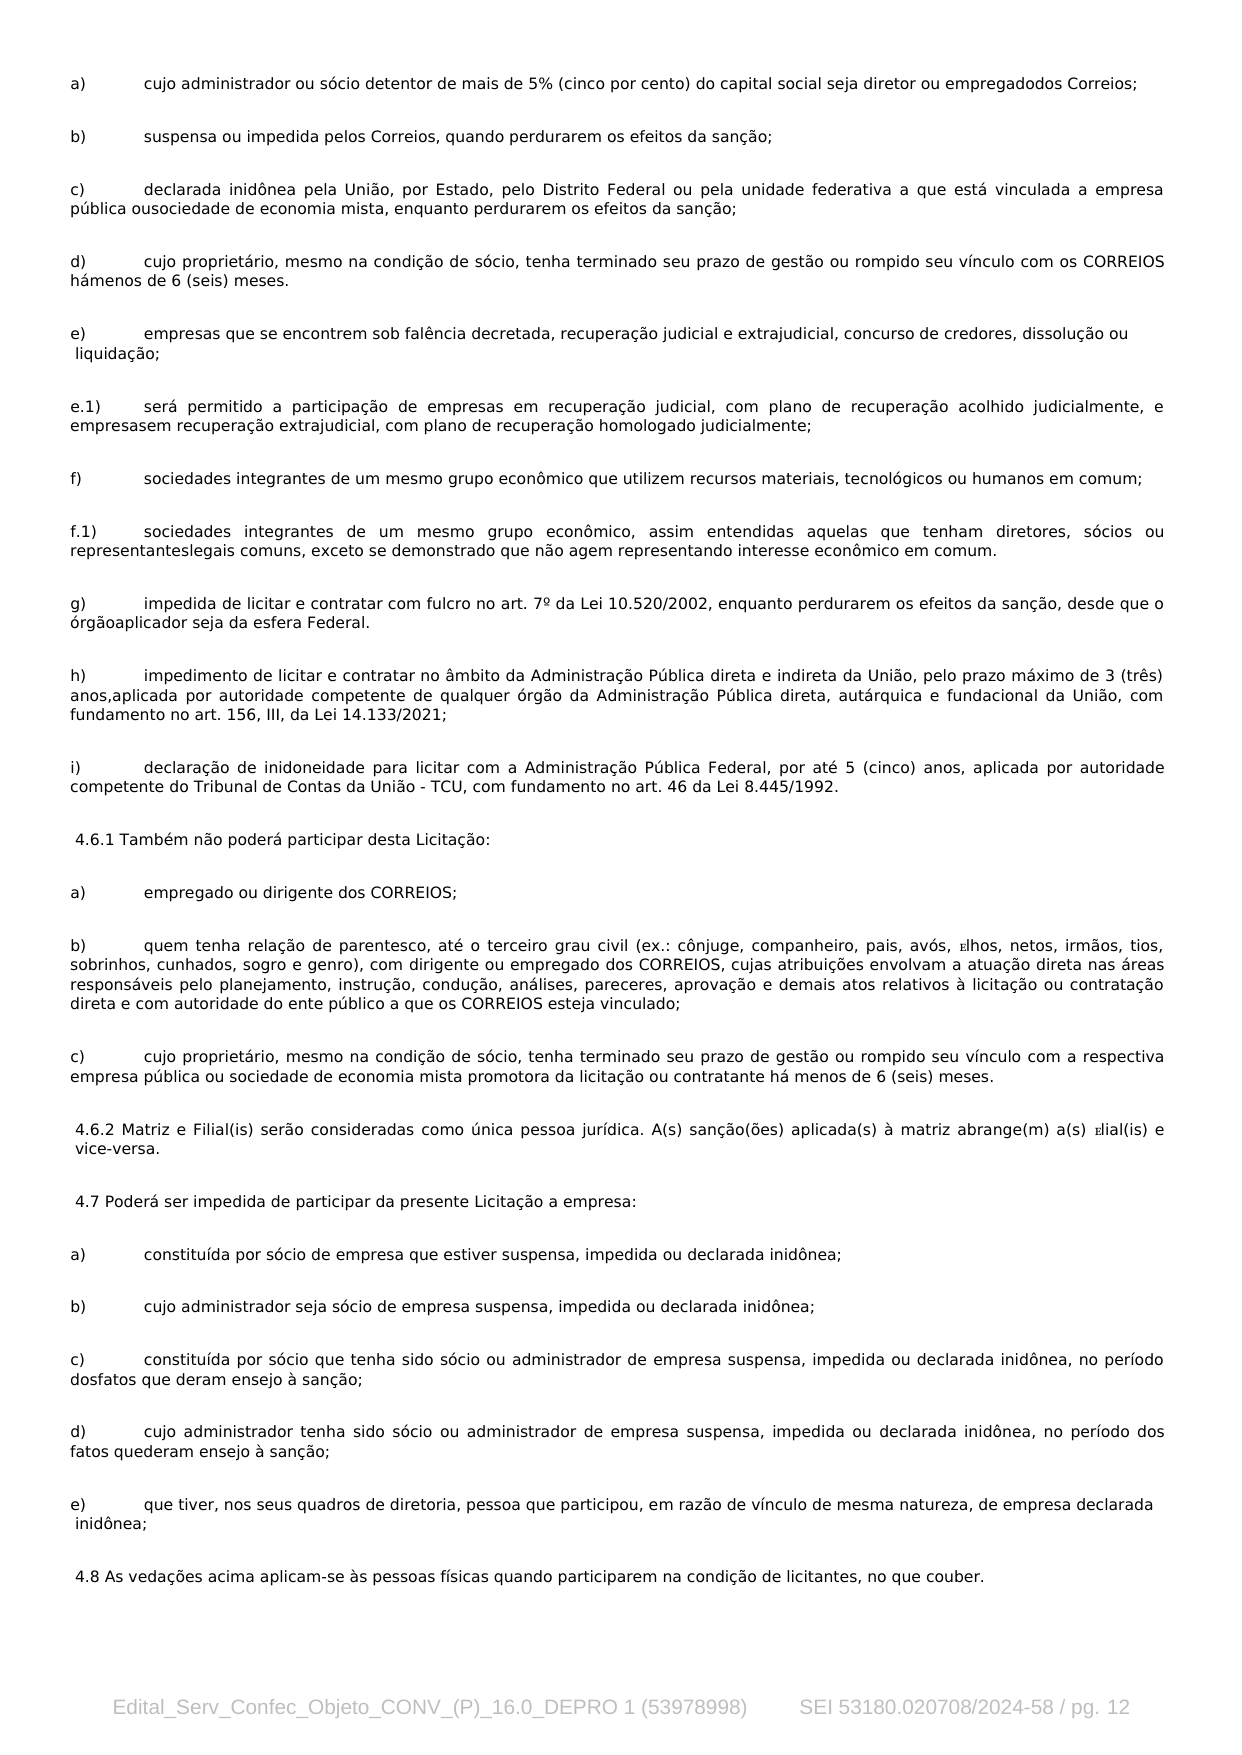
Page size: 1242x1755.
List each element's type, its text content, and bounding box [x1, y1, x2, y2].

list que tiver, nos seus quadros de diretoria, pessoa que participou, em razão de vínculo de mesma natureza, de empresa declarada [70, 1496, 1166, 1514]
text 4.6.1 Também não poderá participar desta Licitação: [75, 831, 1166, 849]
list suspensa ou impedida pelos Correios, quando perdurarem os efeitos da sanção; [70, 128, 1166, 146]
text 4.6.2 Matriz e Filial(is) serão consideradas como única pessoa jurídica. A(s) sanção(ões) aplicada(s) à matriz abrange(m) a(s) lial(is) e vice-versa. [75, 1120, 1166, 1158]
list sociedades integrantes de um mesmo grupo econômico, assim entendidas aquelas que tenham diretores, sócios ou representanteslegais comuns, exceto se demonstrado que não agem representando interesse econômico em comum. [70, 523, 1166, 560]
text liquidação; [75, 345, 1166, 363]
text 4.7 Poderá ser impedida de participar da presente Licitação a empresa: [75, 1193, 1166, 1211]
text inidônea; [75, 1515, 1166, 1533]
list empresas que se encontrem sob falência decretada, recuperação judicial e extrajudicial, concurso de credores, dissolução ou [70, 325, 1166, 343]
list cujo administrador ou sócio detentor de mais de 5% (cinco por cento) do capital social seja diretor ou empregadodos Correios; [70, 75, 1166, 93]
text 4.8 As vedações acima aplicam-se às pessoas físicas quando participarem na condição de licitantes, no que couber. [75, 1568, 1166, 1586]
list declaração de inidoneidade para licitar com a Administração Pública Federal, por até 5 (cinco) anos, aplicada por autoridade competente do Tribunal de Contas da União - TCU, com fundamento no art. 46 da Lei 8.445/1992. [70, 759, 1166, 797]
list cujo proprietário, mesmo na condição de sócio, tenha terminado seu prazo de gestão ou rompido seu vínculo com os CORREIOS hámenos de 6 (seis) meses. [70, 253, 1166, 291]
list empregado ou dirigente dos CORREIOS; [70, 884, 1166, 902]
list será permitido a participação de empresas em recuperação judicial, com plano de recuperação acolhido judicialmente, e empresasem recuperação extrajudicial, com plano de recuperação homologado judicialmente; [70, 397, 1166, 435]
list impedida de licitar e contratar com fulcro no art. 7º da Lei 10.520/2002, enquanto perdurarem os efeitos da sanção, desde que o órgãoaplicador seja da esfera Federal. [70, 595, 1166, 633]
list cujo administrador tenha sido sócio ou administrador de empresa suspensa, impedida ou declarada inidônea, no período dos fatos quederam ensejo à sanção; [70, 1423, 1166, 1461]
list cujo proprietário, mesmo na condição de sócio, tenha terminado seu prazo de gestão ou rompido seu vínculo com a respectiva empresa pública ou sociedade de economia mista promotora da licitação ou contratante há menos de 6 (seis) meses. [70, 1048, 1166, 1086]
list cujo administrador seja sócio de empresa suspensa, impedida ou declarada inidônea; [70, 1298, 1166, 1317]
list declarada inidônea pela União, por Estado, pelo Distrito Federal ou pela unidade federativa a que está vinculada a empresa pública ousociedade de economia mista, enquanto perdurarem os efeitos da sanção; [70, 181, 1166, 218]
list quem tenha relação de parentesco, até o terceiro grau civil (ex.: cônjuge, companheiro, pais, avós, lhos, netos, irmãos, tios, sobrinhos, cunhados, sogro e genro), com dirigente ou empregado dos CORREIOS, cujas atribuições envolvam a atuação direta nas áreas responsáveis pelo planejamento, instrução, condução, análises, pareceres, aprovação e demais atos relativos à licitação ou contratação direta e com autoridade do ente público a que os CORREIOS esteja vinculado; [70, 937, 1166, 1013]
list sociedades integrantes de um mesmo grupo econômico que utilizem recursos materiais, tecnológicos ou humanos em comum; [70, 470, 1166, 488]
list constituída por sócio que tenha sido sócio ou administrador de empresa suspensa, impedida ou declarada inidônea, no período dosfatos que deram ensejo à sanção; [70, 1351, 1166, 1389]
list constituída por sócio de empresa que estiver suspensa, impedida ou declarada inidônea; [70, 1246, 1166, 1264]
list impedimento de licitar e contratar no âmbito da Administração Pública direta e indireta da União, pelo prazo máximo de 3 (três) anos,aplicada por autoridade competente de qualquer órgão da Administração Pública direta, autárquica e fundacional da União, com fundamento no art. 156, III, da Lei 14.133/2021; [70, 667, 1166, 724]
